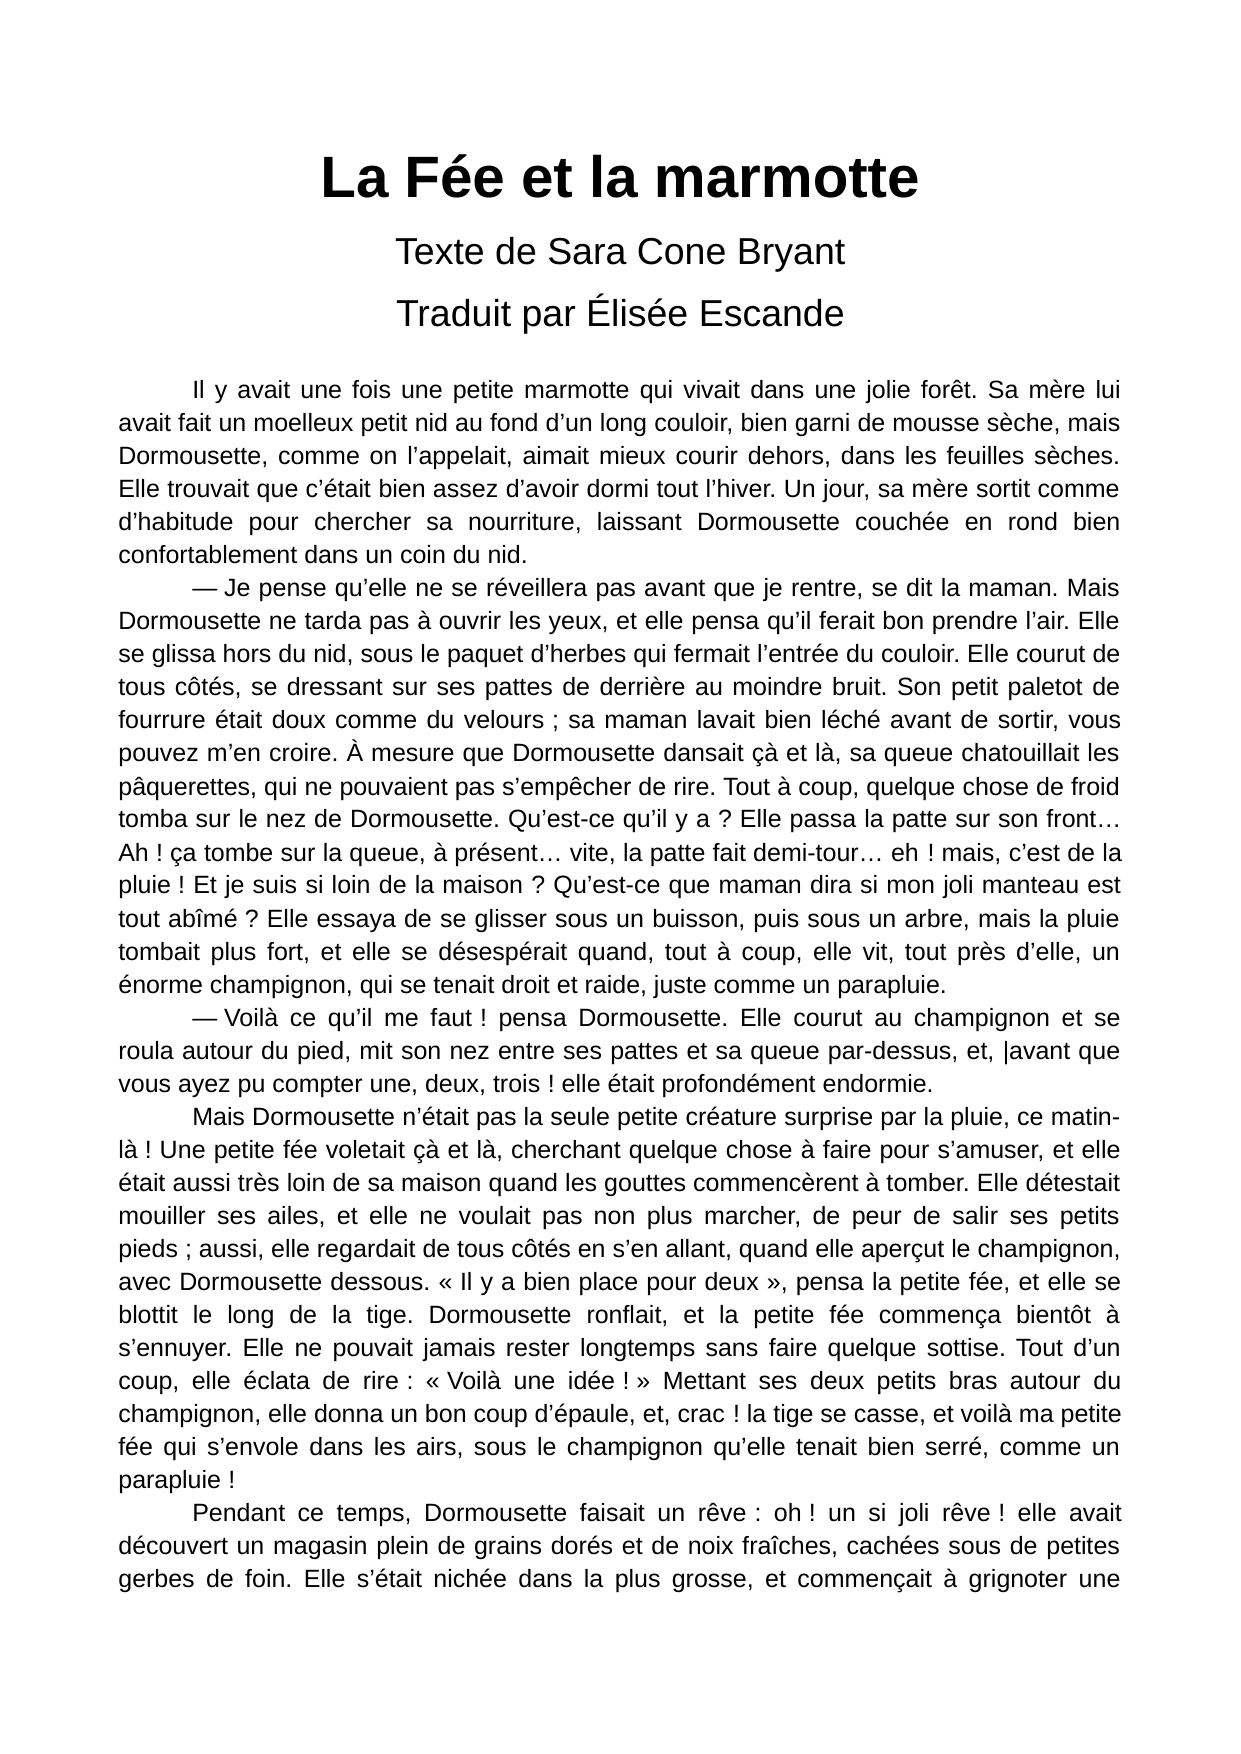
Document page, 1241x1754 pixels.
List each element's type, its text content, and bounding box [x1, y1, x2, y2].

text — Voilà ce qu’il me faut ! pensa Dormousette. Elle courut au champignon et se roula autour du pied, mit son nez entre ses pattes et sa queue par-dessus, et, |avant que vous ayez pu compter une, deux, trois ! elle était profondément endormie. [118, 1003, 1122, 1097]
text Mais Dormousette n’était pas la seule petite créature surprise par la pluie, ce matin-là ! Une petite fée voletait çà et là, cherchant quelque chose à faire pour s’amuser, et elle était aussi très loin de sa maison quand les gouttes commencèrent à tomber. Elle détestait mouiller ses ailes, et elle ne voulait pas non plus marcher, de peur de salir ses petits pieds ; aussi, elle regardait de tous côtés en s’en allant, quand elle aperçut le champignon, avec Dormousette dessous. « Il y a bien place pour deux », pensa la petite fée, et elle se blottit le long de la tige. Dormousette ronflait, et la petite fée commença bientôt à s’ennuyer. Elle ne pouvait jamais rester longtemps sans faire quelque sottise. Tout d’un coup, elle éclata de rire : « Voilà une idée ! » Mettant ses deux petits bras autour du champignon, elle donna un bon coup d’épaule, et, crac ! la tige se casse, et voilà ma petite fée qui s’envole dans les airs, sous le champignon qu’elle tenait bien serré, comme un parapluie ! [118, 1102, 1122, 1494]
text Il y avait une fois une petite marmotte qui vivait dans une jolie forêt. Sa mère lui avait fait un moelleux petit nid au fond d’un long couloir, bien garni de mousse sèche, mais Dormousette, comme on l’appelait, aimait mieux courir dehors, dans les feuilles sèches. Elle trouvait que c’était bien assez d’avoir dormi tout l’hiver. Un jour, sa mère sortit comme d’habitude pour chercher sa nourriture, laissant Dormousette couchée en rond bien confortablement dans un coin du nid. [118, 375, 1122, 569]
text Pendant ce temps, Dormousette faisait un rêve : oh ! un si joli rêve ! elle avait découvert un magasin plein de grains dorés et de noix fraîches, cachées sous de petites gerbes de foin. Elle s’était nichée dans la plus grosse, et commençait à grignoter une [118, 1498, 1122, 1593]
text — Je pense qu’elle ne se réveillera pas avant que je rentre, se dit la maman. Mais Dormousette ne tarda pas à ouvrir les yeux, et elle pensa qu’il ferait bon prendre l’air. Elle se glissa hors du nid, sous le paquet d’herbes qui fermait l’entrée du couloir. Elle courut de tous côtés, se dressant sur ses pattes de derrière au moindre bruit. Son petit paletot de fourrure était doux comme du velours ; sa maman lavait bien léché avant de sortir, vous pouvez m’en croire. À mesure que Dormousette dansait çà et là, sa queue chatouillait les pâquerettes, qui ne pouvaient pas s’empêcher de rire. Tout à coup, quelque chose de froid tomba sur le nez de Dormousette. Qu’est-ce qu’il y a ? Elle passa la patte sur son front… Ah ! ça tombe sur la queue, à présent… vite, la patte fait demi-tour… eh ! mais, c’est de la pluie ! Et je suis si loin de la maison ? Qu’est-ce que maman dira si mon joli manteau est tout abîmé ? Elle essaya de se glisser sous un buisson, puis sous un arbre, mais la pluie tombait plus fort, et elle se désespérait quand, tout à coup, elle vit, tout près d’elle, un énorme champignon, qui se tenait droit et raide, juste comme un parapluie. [118, 573, 1122, 998]
title La Fée et la marmotte [118, 143, 1122, 210]
subtitle Texte de Sara Cone Bryant [118, 229, 1122, 272]
subtitle Traduit par Élisée Escande [118, 291, 1122, 334]
